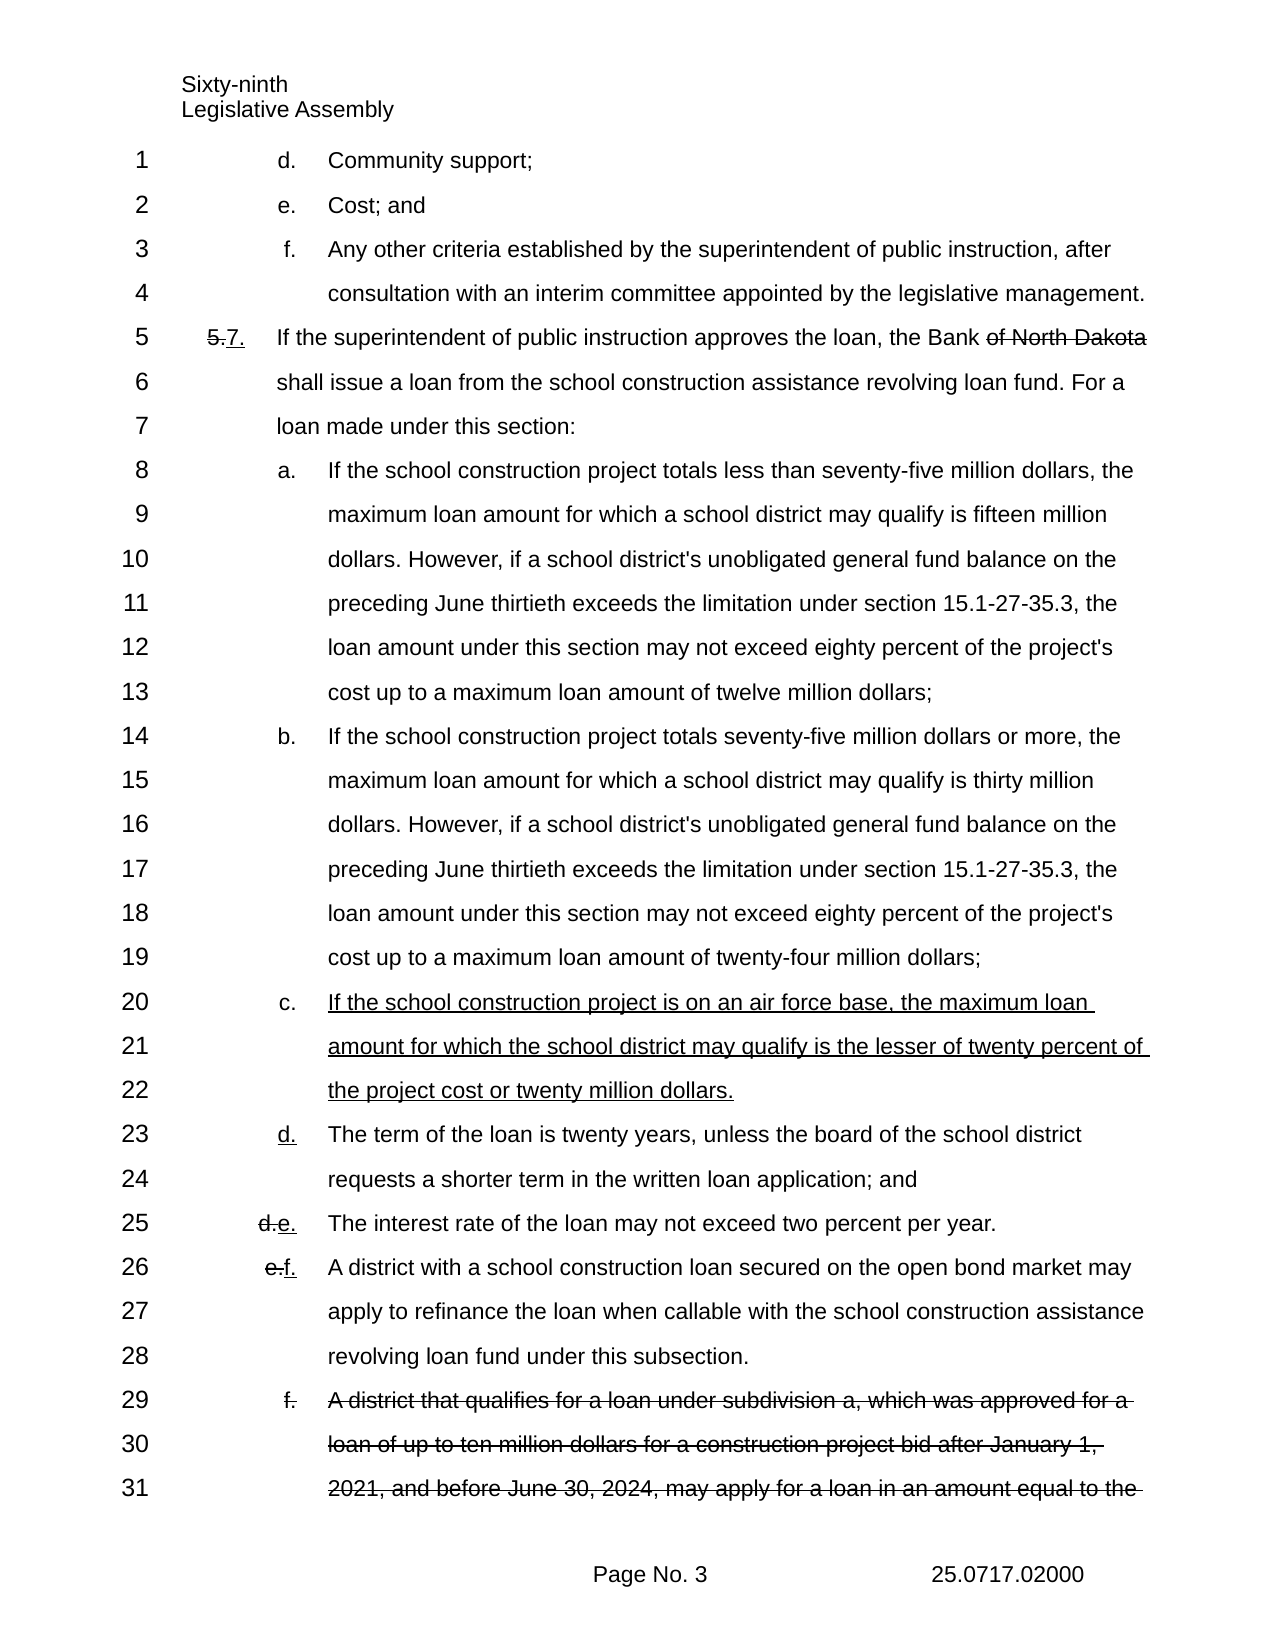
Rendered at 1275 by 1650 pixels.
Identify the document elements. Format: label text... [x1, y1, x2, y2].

text f. Any other criteria established by the superintendent of public instruction, after consultation with an interim committee appointed by the legislative management. [181, 222, 1154, 310]
text b. If the school construction project totals seventy-five million dollars or more, the maximum loan amount for which a school district may qualify is thirty million dollars. However, if a school district's unobligated general fund balance on the preceding June thirtieth exceeds the limitation under section 15.1‑27‑35.3, the loan amount under this section may not exceed eighty percent of the project's cost up to a maximum loan amount of twenty‑four million dollars; [181, 709, 1154, 974]
text e.f. A district with a school construction loan secured on the open bond market may apply to refinance the loan when callable with the school construction assistance revolving loan fund under this subsection. [181, 1240, 1154, 1373]
text d.e. The interest rate of the loan may not exceed two percent per year. [181, 1196, 1154, 1240]
text d. Community support; [181, 133, 1154, 178]
text 5.7. If the superintendent of public instruction approves the loan, the Bank of North Dakota shall issue a loan from the school construction assistance revolving loan fund. For a loan made under this section: [181, 310, 1154, 443]
text d. The term of the loan is twenty years, unless the board of the school district requests a shorter term in the written loan application; and [181, 1107, 1154, 1196]
text c. If the school construction project is on an air force base, the maximum loan amount for which the school district may qualify is the lesser of twenty percent of the project cost or twenty million dollars. [181, 974, 1154, 1107]
text e. Cost; and [181, 178, 1154, 222]
text f. A district that qualifies for a loan under subdivision a, which was approved for a loan of up to ten million dollars for a construction project bid after January 1, 2021, and before June 30, 2024, may apply for a loan in an amount equal to the [181, 1373, 1154, 1506]
text a. If the school construction project totals less than seventy-five million dollars, the maximum loan amount for which a school district may qualify is fifteen million dollars. However, if a school district's unobligated general fund balance on the preceding June thirtieth exceeds the limitation under section 15.1‑27‑35.3, the loan amount under this section may not exceed eighty percent of the project's cost up to a maximum loan amount of twelve million dollars; [181, 443, 1154, 709]
